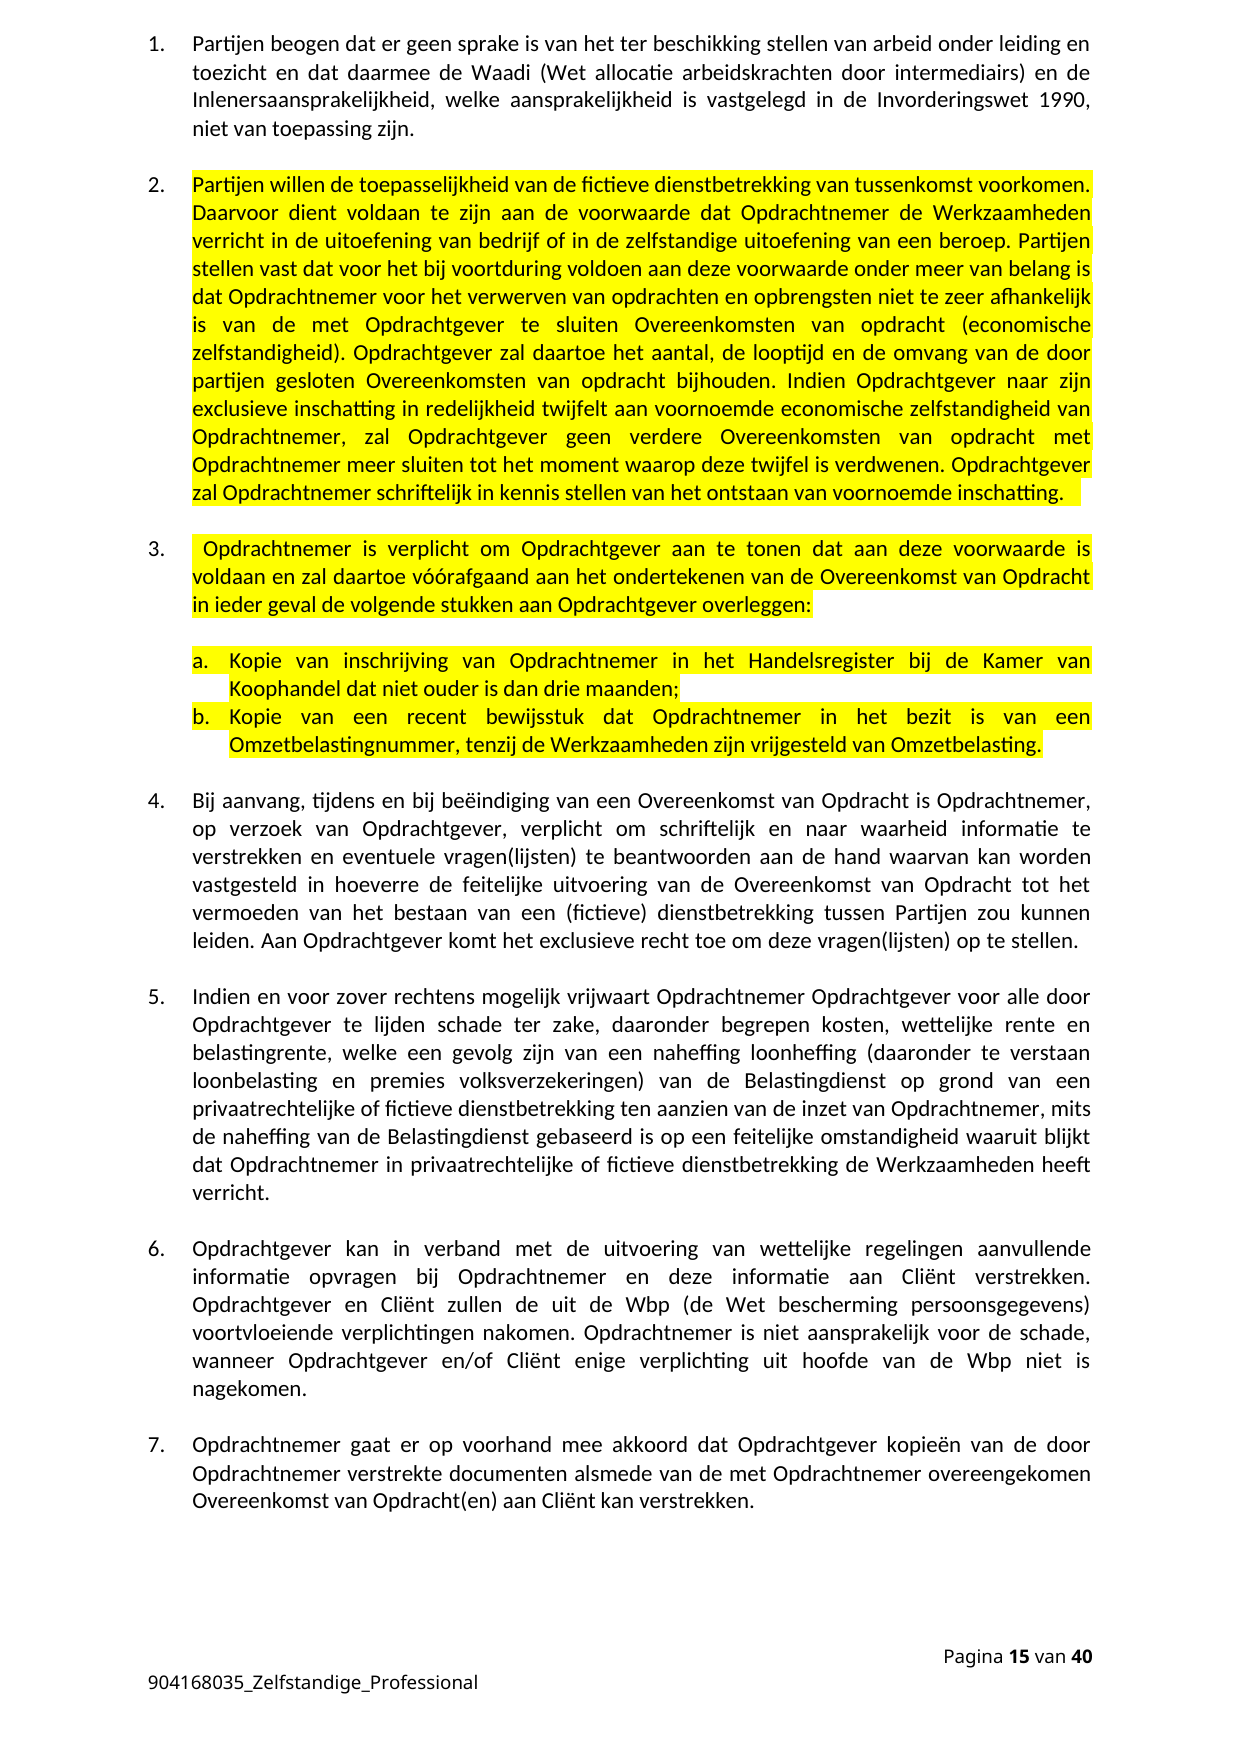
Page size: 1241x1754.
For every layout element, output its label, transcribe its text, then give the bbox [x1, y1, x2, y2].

list Bij aanvang, tijdens en bij beëindiging van een Overeenkomst van Opdracht is Opdrachtnemer, op verzoek van Opdrachtgever, verplicht om schriftelijk en naar waarheid informatie te verstrekken en eventuele vragen(lijsten) te beantwoorden aan de hand waarvan kan worden vastgesteld in hoeverre de feitelijke uitvoering van de Overeenkomst van Opdracht tot het vermoeden van het bestaan van een (fictieve) dienstbetrekking tussen Partijen zou kunnen leiden. Aan Opdrachtgever komt het exclusieve recht toe om deze vragen(lijsten) op te stellen. [148, 786, 1092, 982]
list Partijen willen de toepasselijkheid van de fictieve dienstbetrekking van tussenkomst voorkomen. Daarvoor dient voldaan te zijn aan de voorwaarde dat Opdrachtnemer de Werkzaamheden verricht in de uitoefening van bedrijf of in de zelfstandige uitoefening van een beroep. Partijen stellen vast dat voor het bij voortduring voldoen aan deze voorwaarde onder meer van belang is dat Opdrachtnemer voor het verwerven van opdrachten en opbrengsten niet te zeer afhankelijk is van de met Opdrachtgever te sluiten Overeenkomsten van opdracht (economische zelfstandigheid). Opdrachtgever zal daartoe het aantal, de looptijd en de omvang van de door partijen gesloten Overeenkomsten van opdracht bijhouden. Indien Opdrachtgever naar zijn exclusieve inschatting in redelijkheid twijfelt aan voornoemde economische zelfstandigheid van Opdrachtnemer, zal Opdrachtgever geen verdere Overeenkomsten van opdracht met Opdrachtnemer meer sluiten tot het moment waarop deze twijfel is verdwenen. Opdrachtgever zal Opdrachtnemer schriftelijk in kennis stellen van het ontstaan van voornoemde inschatting. [148, 170, 1092, 506]
list Kopie van inschrijving van Opdrachtnemer in het Handelsregister bij de Kamer van Koophandel dat niet ouder is dan drie maanden; [192, 646, 1092, 702]
list Opdrachtnemer is verplicht om Opdrachtgever aan te tonen dat aan deze voorwaarde is voldaan en zal daartoe vóórafgaand aan het ondertekenen van de Overeenkomst van Opdracht in ieder geval de volgende stukken aan Opdrachtgever overleggen: [148, 534, 1092, 618]
list Partijen beogen dat er geen sprake is van het ter beschikking stellen van arbeid onder leiding en toezicht en dat daarmee de Waadi (Wet allocatie arbeidskrachten door intermediairs) en de Inlenersaansprakelijkheid, welke aansprakelijkheid is vastgelegd in de Invorderingswet 1990, niet van toepassing zijn. [148, 29, 1092, 142]
list Kopie van een recent bewijsstuk dat Opdrachtnemer in het bezit is van een Omzetbelastingnummer, tenzij de Werkzaamheden zijn vrijgesteld van Omzetbelasting. [192, 702, 1092, 758]
list Opdrachtnemer gaat er op voorhand mee akkoord dat Opdrachtgever kopieën van de door Opdrachtnemer verstrekte documenten alsmede van de met Opdrachtnemer overeengekomen Overeenkomst van Opdracht(en) aan Cliënt kan verstrekken. [148, 1431, 1092, 1515]
list Indien en voor zover rechtens mogelijk vrijwaart Opdrachtnemer Opdrachtgever voor alle door Opdrachtgever te lijden schade ter zake, daaronder begrepen kosten, wettelijke rente en belastingrente, welke een gevolg zijn van een naheffing loonheffing (daaronder te verstaan loonbelasting en premies volksverzekeringen) van de Belastingdienst op grond van een privaatrechtelijke of fictieve dienstbetrekking ten aanzien van de inzet van Opdrachtnemer, mits de naheffing van de Belastingdienst gebaseerd is op een feitelijke omstandigheid waaruit blijkt dat Opdrachtnemer in privaatrechtelijke of fictieve dienstbetrekking de Werkzaamheden heeft verricht. [148, 982, 1092, 1206]
list Opdrachtgever kan in verband met de uitvoering van wettelijke regelingen aanvullende informatie opvragen bij Opdrachtnemer en deze informatie aan Cliënt verstrekken. Opdrachtgever en Cliënt zullen de uit de Wbp (de Wet bescherming persoonsgegevens) voortvloeiende verplichtingen nakomen. Opdrachtnemer is niet aansprakelijk voor de schade, wanneer Opdrachtgever en/of Cliënt enige verplichting uit hoofde van de Wbp niet is nagekomen. [148, 1234, 1092, 1431]
